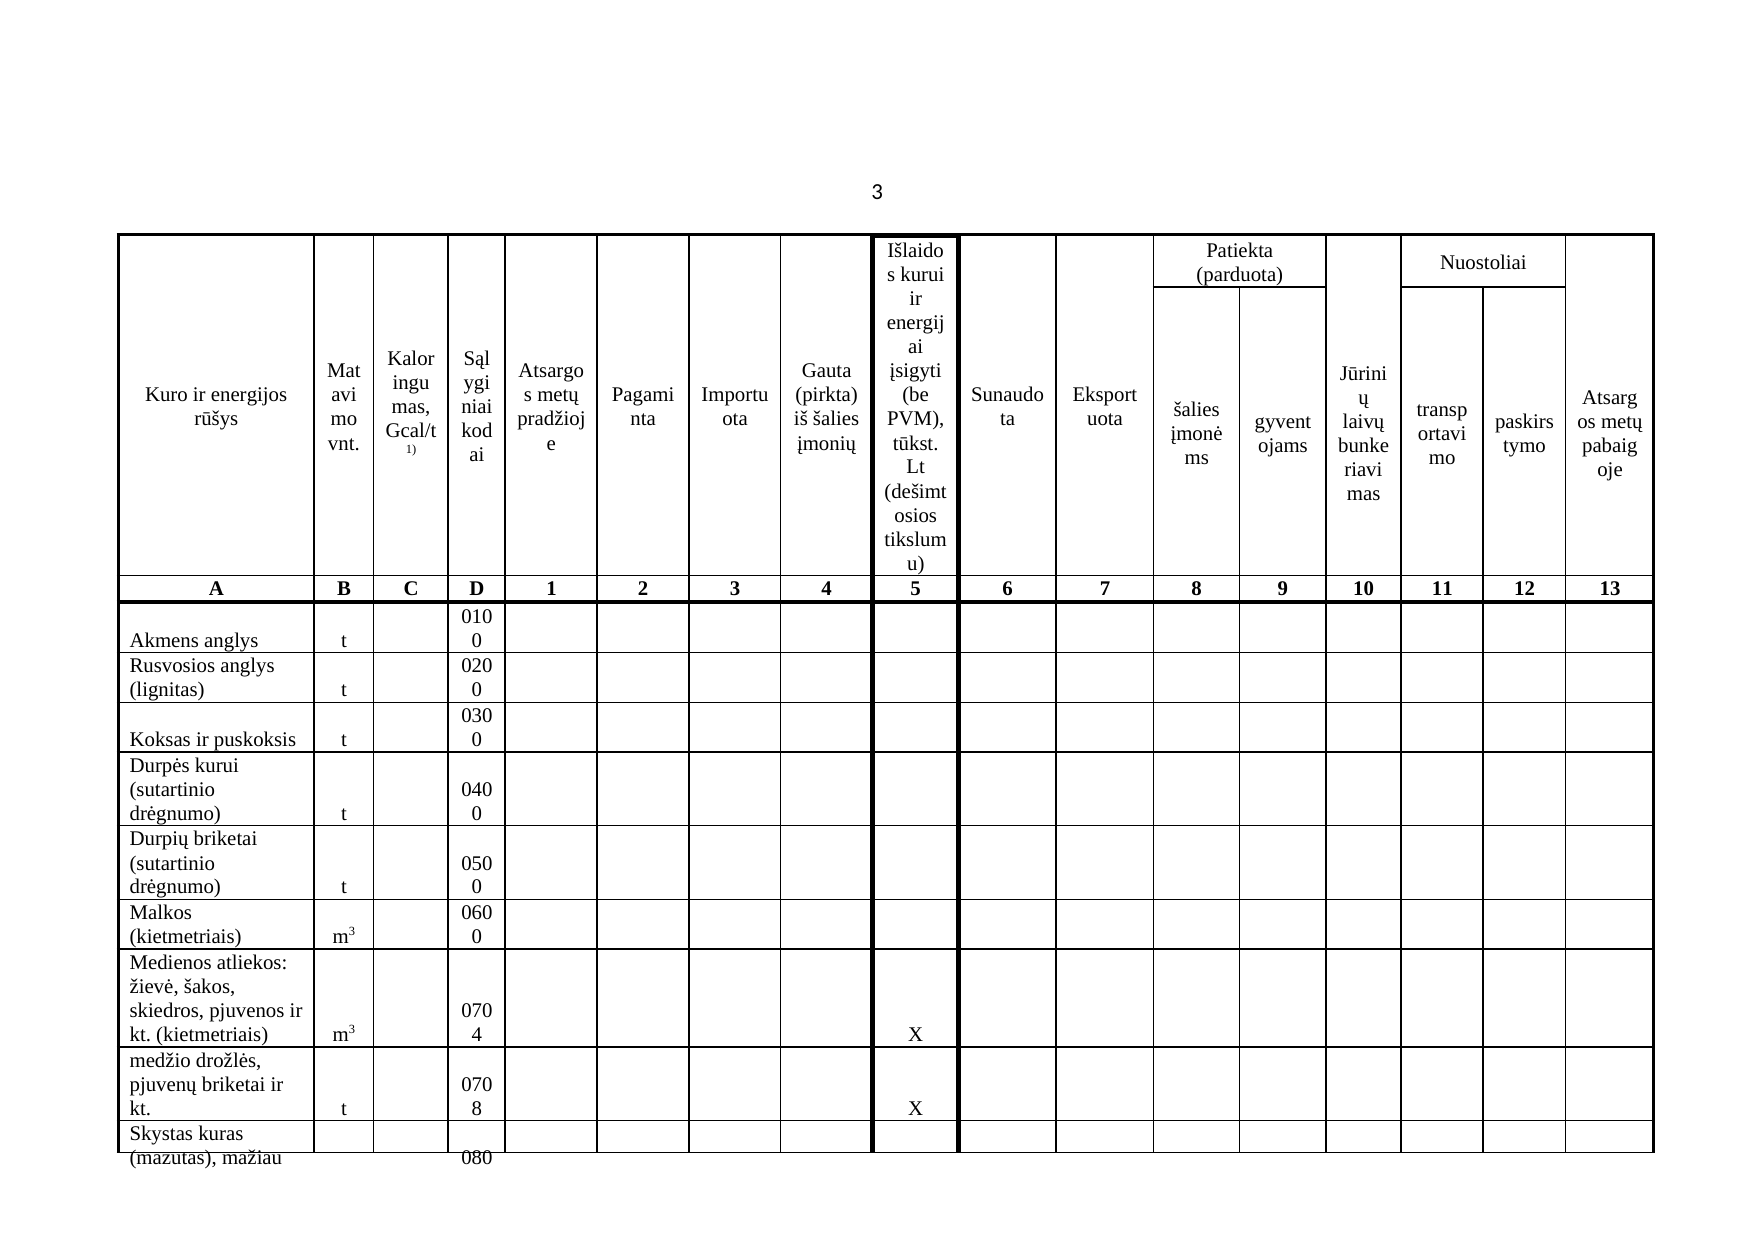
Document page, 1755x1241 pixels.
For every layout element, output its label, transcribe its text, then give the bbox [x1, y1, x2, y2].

table_cell [690, 753, 780, 825]
table_cell [1402, 900, 1482, 948]
table_cell [1154, 950, 1239, 1046]
table_cell gyventojams [1240, 288, 1325, 575]
table_cell [1566, 1121, 1652, 1152]
table_header eksportuota [1057, 236, 1153, 575]
table_cell 0704 [449, 950, 504, 1046]
table_cell X [875, 950, 956, 1046]
table_cell t [315, 703, 373, 751]
table_cell Akmens anglys [120, 604, 313, 652]
table_cell [1057, 826, 1153, 898]
table_cell [875, 604, 956, 652]
table_cell 0400 [449, 753, 504, 825]
table_cell [1057, 753, 1153, 825]
table_cell [1402, 1121, 1482, 1152]
table_cell 9 [1240, 576, 1325, 600]
table_cell [1327, 1048, 1400, 1120]
table_cell [374, 753, 447, 825]
table_cell [875, 1121, 956, 1152]
table_cell 0500 [449, 826, 504, 898]
table_cell šalies įmonėms [1154, 288, 1239, 575]
table_cell [690, 826, 780, 898]
table_cell [374, 1048, 447, 1120]
table_cell [374, 950, 447, 1046]
table_cell [1240, 1121, 1325, 1152]
table_cell [1327, 703, 1400, 751]
table_cell 10 [1327, 576, 1400, 600]
table_header Atsargos metų pradžioje [506, 236, 596, 575]
table_cell [690, 950, 780, 1046]
table_cell [1057, 1048, 1153, 1120]
table_cell [598, 900, 688, 948]
table_cell [1154, 900, 1239, 948]
table_cell [690, 653, 780, 701]
table_header Nuostoliai [1402, 236, 1565, 286]
table_cell [1240, 753, 1325, 825]
table_cell [506, 653, 596, 701]
table_header Sunaudota [961, 236, 1055, 575]
table_cell [1566, 653, 1652, 701]
table_cell [781, 604, 870, 652]
table_cell [1484, 950, 1565, 1046]
table_cell [1240, 900, 1325, 948]
table_cell [875, 703, 956, 751]
table_cell [374, 653, 447, 701]
table_cell Jūrinių laivų bunkeriavimas [1327, 286, 1400, 575]
table_cell 11 [1402, 576, 1482, 600]
table_cell [1154, 653, 1239, 701]
table_cell [1240, 703, 1325, 751]
table_cell [374, 826, 447, 898]
table_cell [781, 1048, 870, 1120]
table_cell Rusvosios anglys (lignitas) [120, 653, 313, 701]
table_cell [781, 703, 870, 751]
table_header Gauta (pirkta) iš šalies įmonių [781, 236, 870, 575]
table_cell Malkos (kietmetriais) [120, 900, 313, 948]
table_cell [506, 900, 596, 948]
table_cell [781, 900, 870, 948]
table_cell 8 [1154, 576, 1239, 600]
table_header Sąlyginiai kodai [449, 236, 504, 575]
table_cell [598, 1048, 688, 1120]
table_cell [374, 604, 447, 652]
table_cell [875, 653, 956, 701]
table_cell m3 [315, 950, 373, 1046]
table_cell [1484, 653, 1565, 701]
table_header Matavimo vnt. [315, 236, 373, 575]
table_cell [1057, 703, 1153, 751]
table_cell [1402, 1048, 1482, 1120]
table_header [1327, 236, 1400, 286]
table_cell [1057, 950, 1153, 1046]
table_cell 0800 [449, 1121, 504, 1152]
table_cell 3 [690, 576, 780, 600]
table_cell [1566, 703, 1652, 751]
table_cell [1566, 753, 1652, 825]
table_cell [1402, 653, 1482, 701]
table_cell t [315, 604, 373, 652]
table_cell [1240, 950, 1325, 1046]
table_cell t [315, 753, 373, 825]
table_cell [1154, 753, 1239, 825]
table_cell [506, 1048, 596, 1120]
table_cell [961, 1121, 1055, 1152]
table_cell 7 [1057, 576, 1153, 600]
table_header Kuro ir energijos rūšys [120, 236, 313, 575]
table_cell transportavimo [1402, 288, 1482, 575]
table_cell [961, 826, 1055, 898]
table_cell [598, 826, 688, 898]
table_cell Medienos atliekos: žievė, šakos, skiedros, pjuvenos ir kt. (kietmetriais) [120, 950, 313, 1046]
table_cell [875, 826, 956, 898]
table_header Išlaidos kurui ir energijai įsigyti (be PVM), tūkst. Lt (dešimtosios tikslumu) [875, 238, 956, 575]
table_cell [1327, 753, 1400, 825]
table_cell [598, 1121, 688, 1152]
table_cell [1484, 604, 1565, 652]
table_cell [875, 753, 956, 825]
table_cell X [875, 1048, 956, 1120]
table_cell [598, 753, 688, 825]
table_cell D [449, 576, 504, 600]
table_cell [1240, 604, 1325, 652]
table_cell [690, 1121, 780, 1152]
table_cell [506, 1121, 596, 1152]
table_cell [961, 653, 1055, 701]
table_header [1566, 236, 1652, 286]
table_cell 6 [961, 576, 1055, 600]
table_cell [1484, 1121, 1565, 1152]
table_cell t [315, 653, 373, 701]
table_cell [1154, 604, 1239, 652]
table_cell [1327, 604, 1400, 652]
table_cell m3 [315, 900, 373, 948]
table_cell 1 [506, 576, 596, 600]
table_cell [1402, 703, 1482, 751]
table_cell Atsargos metų pabaigoje [1566, 286, 1652, 575]
table_header Importuota [690, 236, 780, 575]
table_cell [781, 950, 870, 1046]
table_cell Durpių briketai (sutartinio drėgnumo) [120, 826, 313, 898]
table_cell [1154, 1121, 1239, 1152]
table_cell [1057, 604, 1153, 652]
table_cell [1057, 1121, 1153, 1152]
table_header Patiekta (parduota) [1154, 236, 1325, 286]
table_cell [690, 703, 780, 751]
table_cell [506, 604, 596, 652]
table_cell [1566, 604, 1652, 652]
table_cell 0100 [449, 604, 504, 652]
table_cell [598, 950, 688, 1046]
table_cell [1566, 1048, 1652, 1120]
table_cell C [374, 576, 447, 600]
table_cell [1402, 753, 1482, 825]
table_cell [1057, 900, 1153, 948]
table_cell 0600 [449, 900, 504, 948]
table_cell [506, 826, 596, 898]
table_cell 0708 [449, 1048, 504, 1120]
table_cell [781, 1121, 870, 1152]
table_cell [1327, 826, 1400, 898]
table_cell [374, 900, 447, 948]
table_cell t [315, 826, 373, 898]
table_cell [1402, 950, 1482, 1046]
table_cell 5 [875, 576, 956, 600]
table_cell Koksas ir puskoksis [120, 703, 313, 751]
table_cell [1154, 1048, 1239, 1120]
table_cell [1566, 826, 1652, 898]
table_cell [1484, 1048, 1565, 1120]
table_cell t [315, 1048, 373, 1120]
table_cell [690, 1048, 780, 1120]
table_cell [961, 703, 1055, 751]
table_header Kaloringumas, Gcal/t 1) [374, 236, 447, 575]
table_cell A [120, 576, 313, 600]
table_cell [1240, 826, 1325, 898]
table_cell [781, 753, 870, 825]
table_cell [1240, 1048, 1325, 1120]
table_cell [961, 604, 1055, 652]
table_cell [1484, 753, 1565, 825]
table_cell [1566, 900, 1652, 948]
table_cell [374, 703, 447, 751]
table_cell [961, 900, 1055, 948]
table_cell [598, 604, 688, 652]
table_cell 0200 [449, 653, 504, 701]
table_cell 13 [1566, 576, 1652, 600]
table_cell [961, 950, 1055, 1046]
table_cell [1154, 703, 1239, 751]
table_cell Skystas kuras (mazutas), mažiau kaip 1% sieros [120, 1121, 313, 1152]
table_cell [1484, 900, 1565, 948]
table_cell t [315, 1121, 373, 1152]
table_cell [1566, 950, 1652, 1046]
table_cell Durpės kurui (sutartinio drėgnumo) [120, 753, 313, 825]
table_cell B [315, 576, 373, 600]
table_cell 4 [781, 576, 870, 600]
table_cell [961, 753, 1055, 825]
table_cell [1154, 826, 1239, 898]
table_cell [1327, 1121, 1400, 1152]
table_cell [781, 826, 870, 898]
table_cell [506, 950, 596, 1046]
table_cell [506, 703, 596, 751]
table_cell [1327, 950, 1400, 1046]
table_cell [1402, 604, 1482, 652]
table_cell [1240, 653, 1325, 701]
table_cell medžio drožlės, pjuvenų briketai ir kt. [120, 1048, 313, 1120]
table_cell [598, 653, 688, 701]
table_header Pagaminta [598, 236, 688, 575]
table_cell 2 [598, 576, 688, 600]
table_cell [875, 900, 956, 948]
table_cell [1484, 703, 1565, 751]
table_cell [1327, 653, 1400, 701]
table_cell 12 [1484, 576, 1565, 600]
table_cell [1402, 826, 1482, 898]
table_cell [690, 900, 780, 948]
table_cell [690, 604, 780, 652]
table_cell [961, 1048, 1055, 1120]
table_cell [598, 703, 688, 751]
table_cell [506, 753, 596, 825]
table_cell paskirstymo [1484, 288, 1565, 575]
table_cell [781, 653, 870, 701]
table_cell [1057, 653, 1153, 701]
table_cell [1327, 900, 1400, 948]
table_cell [374, 1121, 447, 1152]
table_cell [1484, 826, 1565, 898]
table_cell 0300 [449, 703, 504, 751]
